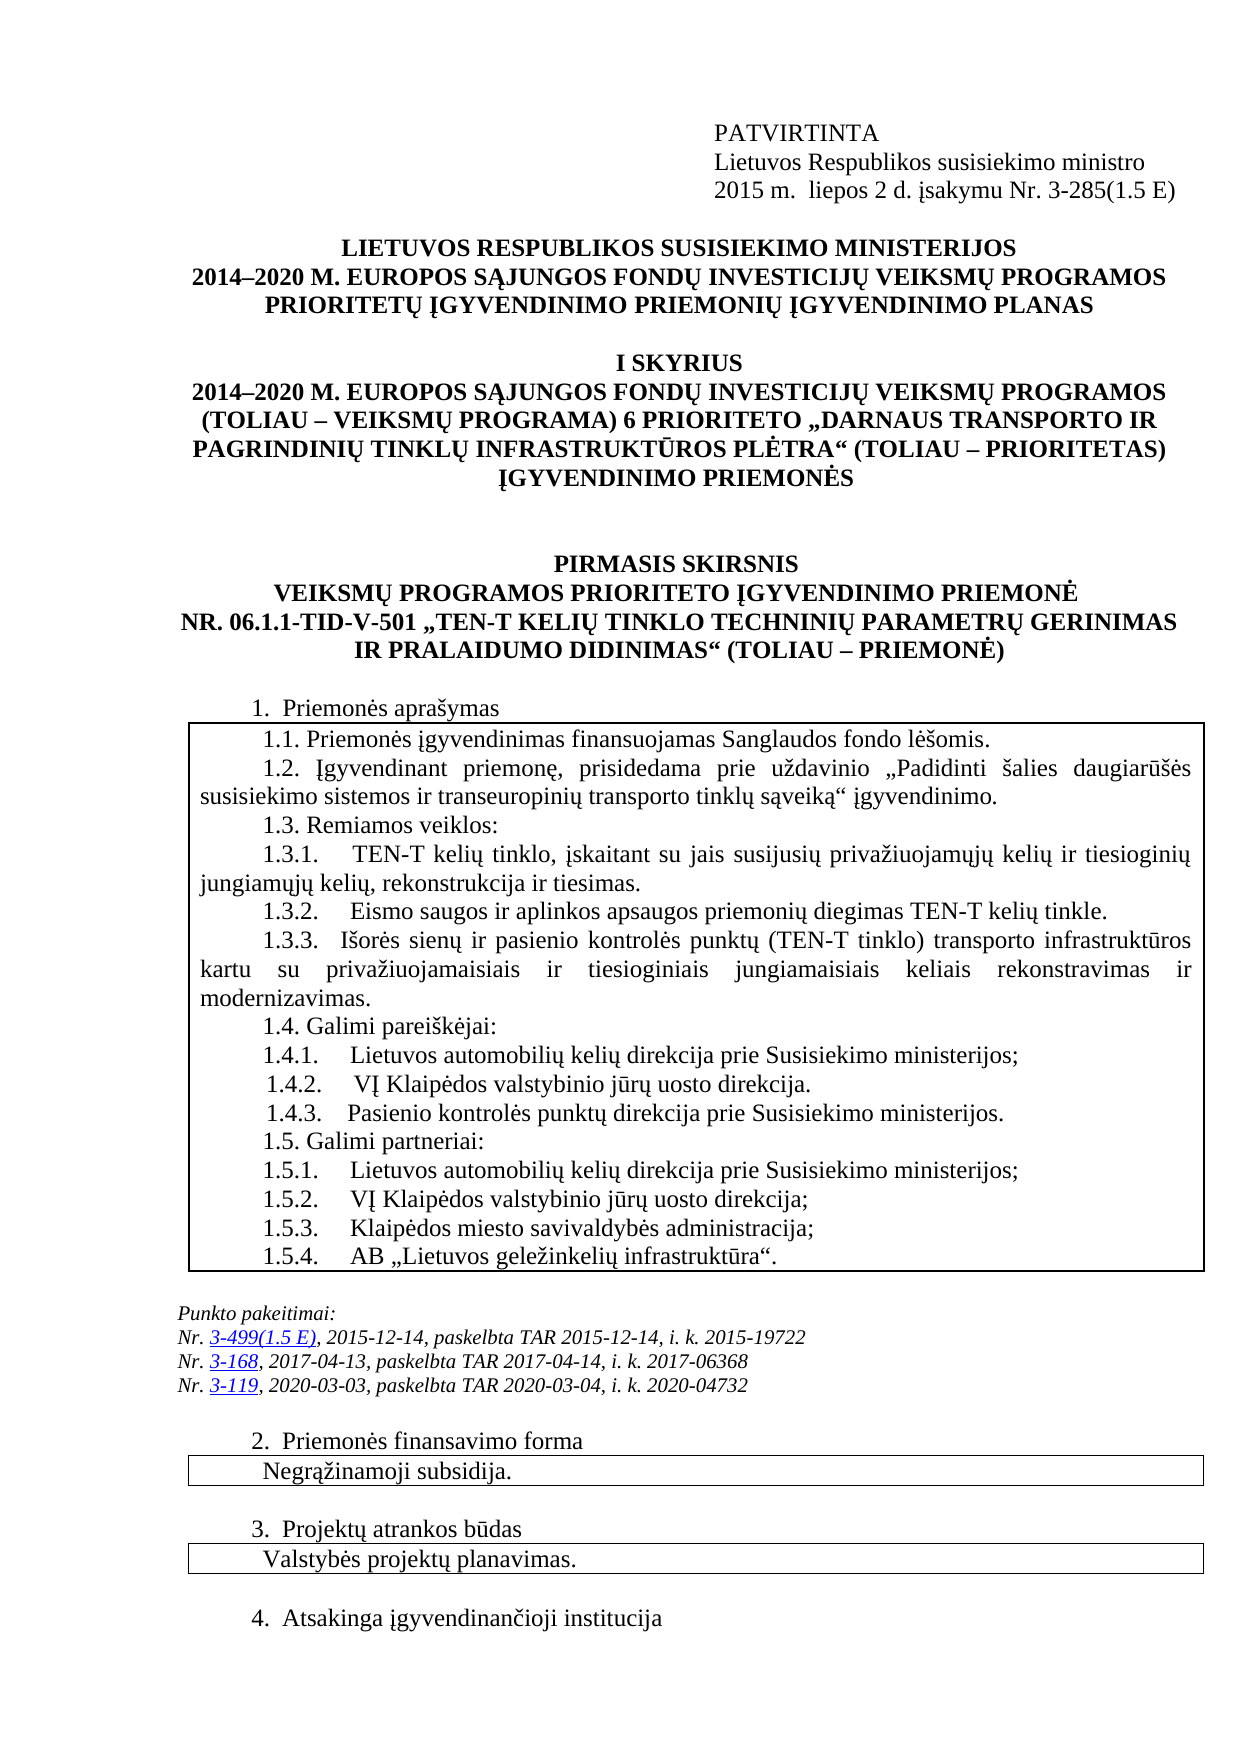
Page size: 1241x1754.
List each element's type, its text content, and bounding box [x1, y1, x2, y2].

text PATVIRTINTA [714, 118, 1181, 147]
table_cell 1.3. Remiamos veiklos: 1.3.1. TEN-T kelių tinklo, įskaitant su jais susijusių privažiuojamųjų kelių ir tiesioginių jungiamųjų kelių, rekonstrukcija ir tiesimas. 1.3.2. Eismo saugos ir aplinkos apsaugos priemonių diegimas TEN-T kelių tinkle. 1.3.3. Išorės sienų ir pasienio kontrolės punktų (TEN-T tinklo) transporto infrastruktūros kartu su privažiuojamaisiais ir tiesioginiais jungiamaisiais keliais rekonstravimas ir modernizavimas. [190, 810, 1203, 1011]
table_header 1.1. Priemonės įgyvendinimas finansuojamas Sanglaudos fondo lėšomis. [190, 724, 1203, 753]
table_cell 1.2. Įgyvendinant priemonę, prisidedama prie uždavinio „Padidinti šalies daugiarūšės susisiekimo sistemos ir transeuropinių transporto tinklų sąveiką“ įgyvendinimo. [190, 753, 1203, 810]
text Lietuvos Respublikos susisiekimo ministerijos [177, 233, 1181, 262]
text VEIKSMŲ PROGRAMOS PRIORITETO ĮGYVENDINIMO PRIEMONĖ [177, 578, 1181, 607]
text Nr. 3-168, 2017-04-13, paskelbta TAR 2017-04-14, i. k. 2017-06368 [177, 1349, 1181, 1373]
text Nr. 3-119, 2020-03-03, paskelbta TAR 2020-03-04, i. k. 2020-04732 [177, 1373, 1181, 1397]
text 2. Priemonės finansavimo forma [251, 1426, 1181, 1455]
table_cell 1.5. Galimi partneriai: 1.5.1. Lietuvos automobilių kelių direkcija prie Susisiekimo ministerijos; 1.5.2. VĮ Klaipėdos valstybinio jūrų uosto direkcija; 1.5.3. Klaipėdos miesto savivaldybės administracija; 1.5.4. AB „Lietuvos geležinkelių infrastruktūra“. [190, 1126, 1203, 1270]
table_header Negrąžinamoji subsidija. [189, 1456, 1203, 1484]
text I skyrius [177, 348, 1181, 377]
table_header Valstybės projektų planavimas. [189, 1544, 1203, 1573]
text 2015 m. liepos 2 d. įsakymu Nr. 3-285(1.5 E) [714, 176, 1181, 204]
text Nr. 3-499(1.5 E), 2015-12-14, paskelbta TAR 2015-12-14, i. k. 2015-19722 [177, 1325, 1181, 1349]
table_cell 1.4. Galimi pareiškėjai: 1.4.1. Lietuvos automobilių kelių direkcija prie Susisiekimo ministerijos; 1.4.2. VĮ Klaipėdos valstybinio jūrų uosto direkcija. 1.4.3. Pasienio kontrolės punktų direkcija prie Susisiekimo ministerijos. [190, 1011, 1203, 1126]
text Punkto pakeitimai: [177, 1301, 1181, 1325]
text Lietuvos Respublikos susisiekimo ministro [714, 147, 1181, 176]
text 2014–2020 M. EUROPOS SĄJUNGOS FONDŲ INVESTICIJŲ VEIKSMŲ PROGRAMOS (TOLIAU – VEIKSMŲ PROGRAMA) 6 PRIORITETO „DarnAUS transporto IR pagrindinių tinklų infrastruktūros PLĖTRA“ (TOLIAU – prioritetas) ĮGYVENDINIMO PRIEMONĖS [177, 377, 1181, 492]
text 4. Atsakinga įgyvendinančioji institucija [251, 1603, 1181, 1631]
text 1. Priemonės aprašymas [251, 693, 1181, 722]
text PIRMASIS SKIRSNIS [177, 549, 1181, 578]
text 3. Projektų atrankos būdas [251, 1514, 1181, 1543]
text NR. 06.1.1-TID-V-501 „TEN-T kelių tinklo techninių parametrų gerinimas IR pralaidumo didinimas“ (TOLIAU – priemonė) [177, 607, 1181, 664]
text 2014–2020 M. EUROPOS SĄJUNGOS FONDŲ INVESTICIJŲ VEIKSMŲ PROGRAMOS PRIORITETŲ ĮGYVENDINIMO Priemonių įgyvendinimo planas [177, 262, 1181, 319]
